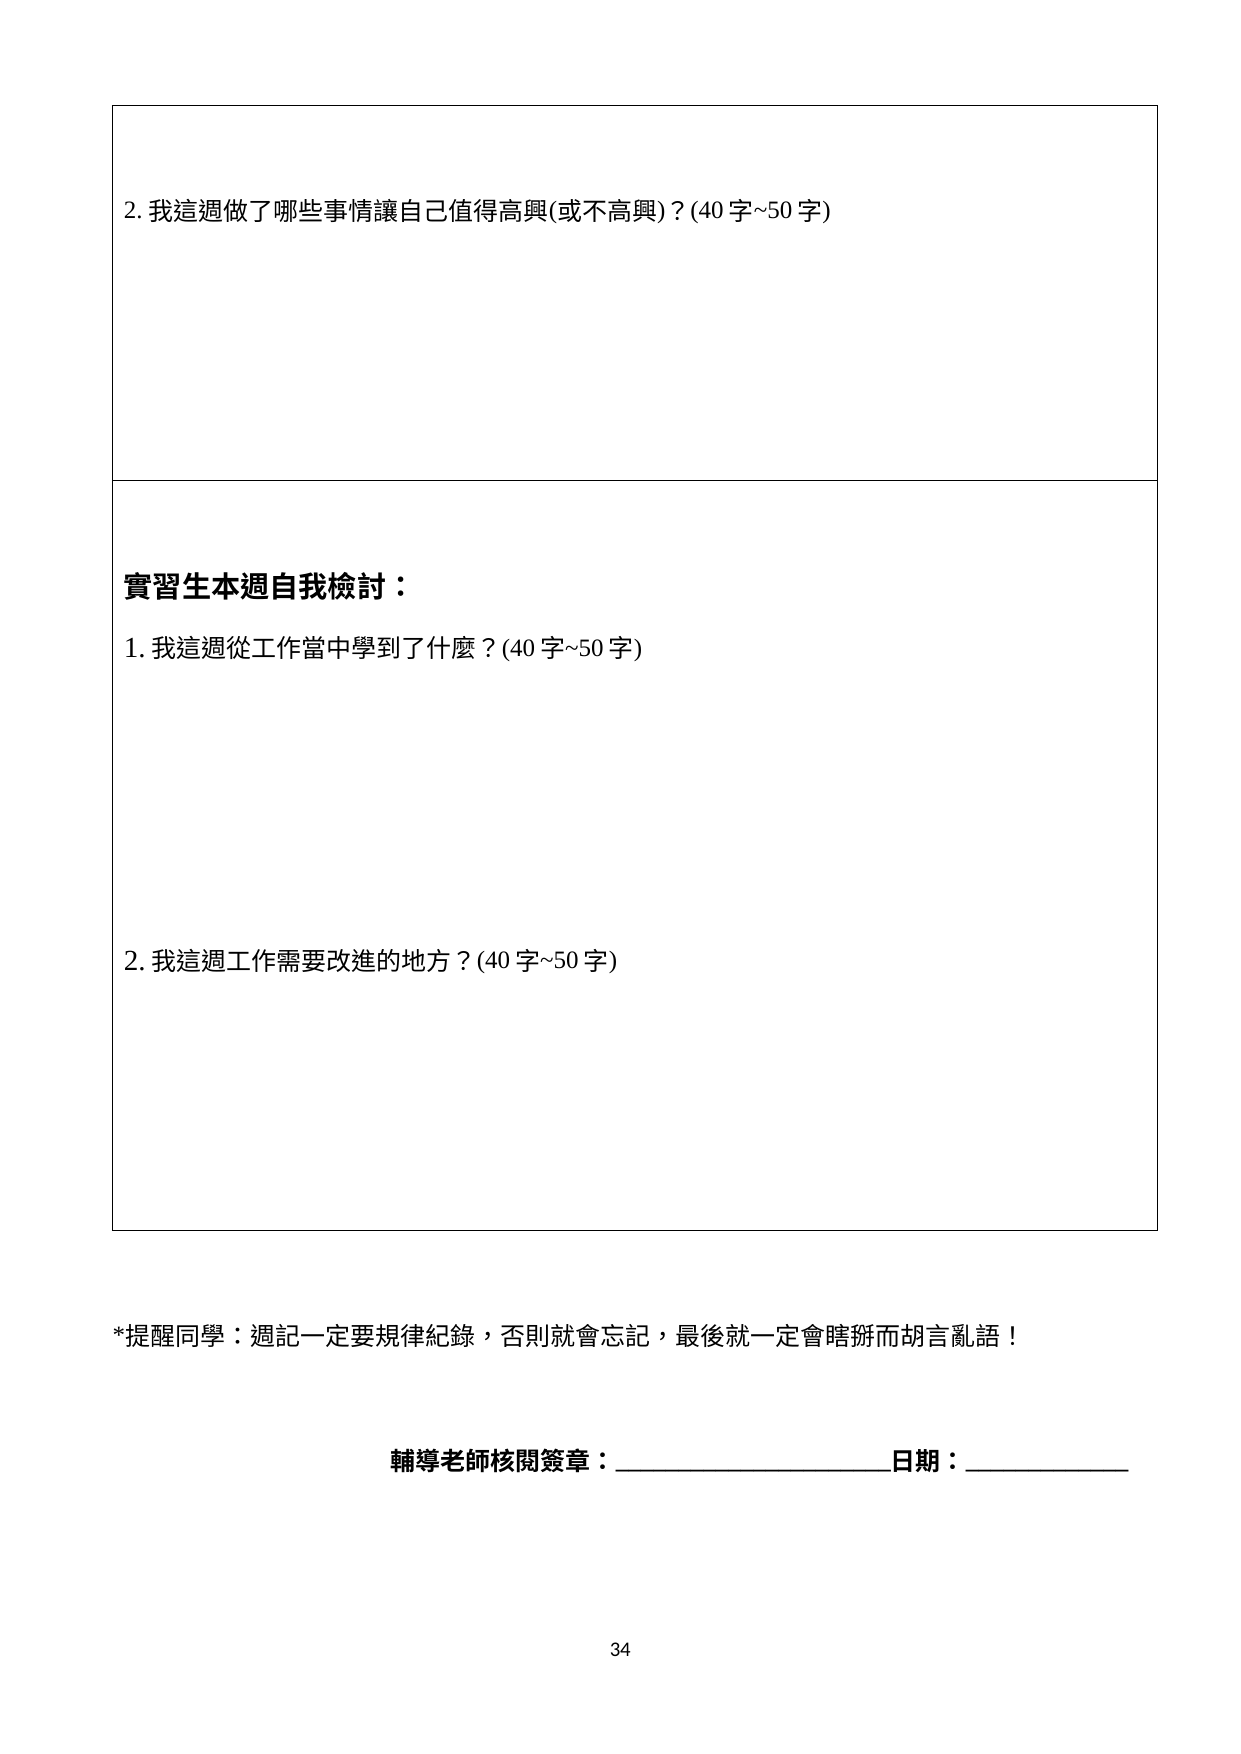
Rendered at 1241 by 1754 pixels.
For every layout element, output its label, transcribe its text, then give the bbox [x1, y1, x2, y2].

text *提醒同學：週記一定要規律紀錄，否則就會忘記，最後就一定會瞎掰而胡言亂語！ [112, 1293, 1128, 1355]
table_cell 實習生本週自我檢討： 1. 我這週從工作當中學到了什麼？(40字~50字) 2. 我這週工作需要改進的地方？(40字~50字) [113, 481, 1157, 1230]
table_cell 2. 我這週做了哪些事情讓自己值得高興(或不高興)？(40字~50字) [113, 106, 1157, 480]
text 輔導老師核閱簽章：______________________日期：_____________ [112, 1418, 1128, 1480]
